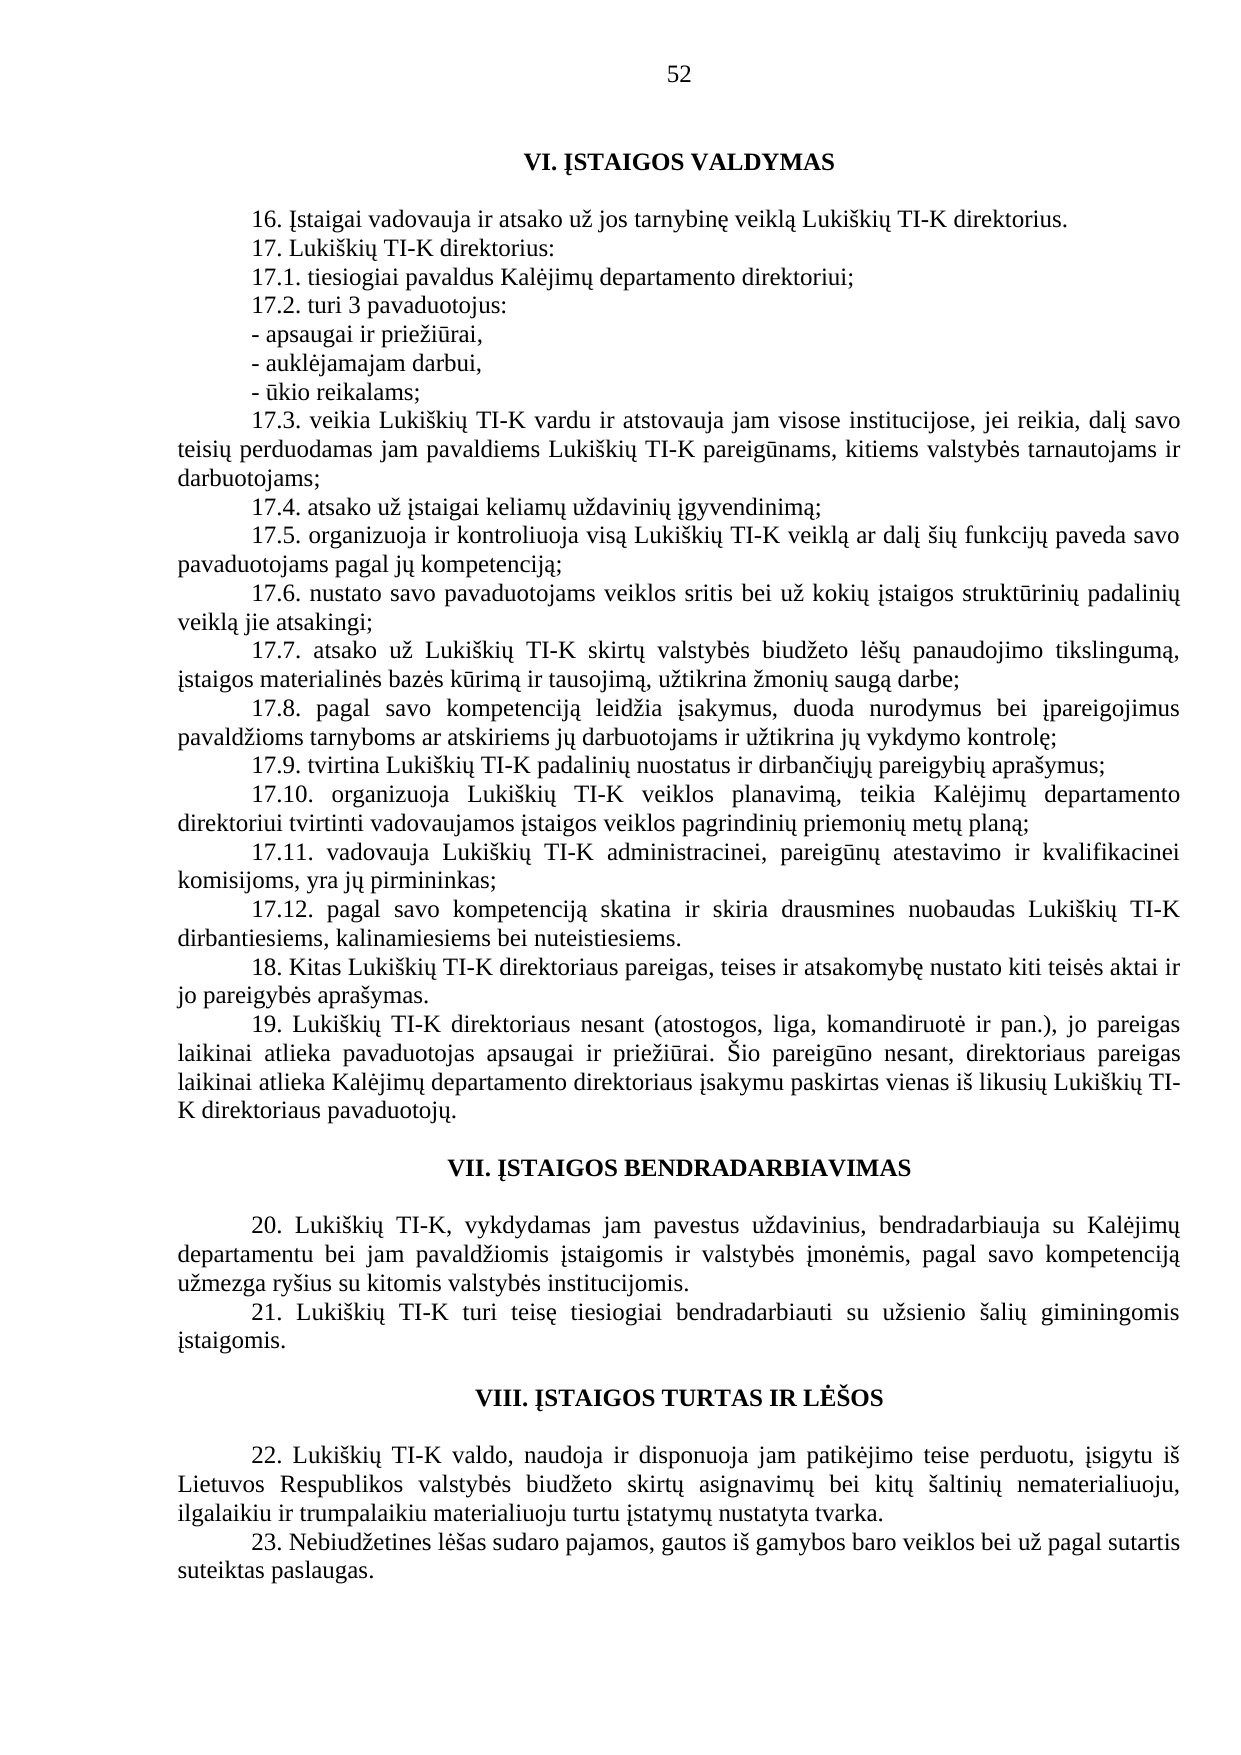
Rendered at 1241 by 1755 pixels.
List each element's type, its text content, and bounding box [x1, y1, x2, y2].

text VIII. ĮSTAIGOS TURTAS IR LĖŠOS [177, 1383, 1181, 1412]
text 17. Lukiškių TI-K direktorius: [177, 233, 1181, 262]
text 20. Lukiškių TI-K, vykdydamas jam pavestus uždavinius, bendradarbiauja su Kalėjimų departamentu bei jam pavaldžiomis įstaigomis ir valstybės įmonėmis, pagal savo kompetenciją užmezga ryšius su kitomis valstybės institucijomis. [177, 1211, 1181, 1297]
text 18. Kitas Lukiškių TI-K direktoriaus pareigas, teises ir atsakomybę nustato kiti teisės aktai ir jo pareigybės aprašymas. [177, 952, 1181, 1009]
text 17.11. vadovauja Lukiškių TI-K administracinei, pareigūnų atestavimo ir kvalifikacinei komisijoms, yra jų pirmininkas; [177, 837, 1181, 894]
text - auklėjamajam darbui, [177, 348, 1181, 377]
text 22. Lukiškių TI-K valdo, naudoja ir disponuoja jam patikėjimo teise perduotu, įsigytu iš Lietuvos Respublikos valstybės biudžeto skirtų asignavimų bei kitų šaltinių nematerialiuoju, ilgalaikiu ir trumpalaikiu materialiuoju turtu įstatymų nustatyta tvarka. [177, 1441, 1181, 1527]
text 19. Lukiškių TI-K direktoriaus nesant (atostogos, liga, komandiruotė ir pan.), jo pareigas laikinai atlieka pavaduotojas apsaugai ir priežiūrai. Šio pareigūno nesant, direktoriaus pareigas laikinai atlieka Kalėjimų departamento direktoriaus įsakymu paskirtas vienas iš likusių Lukiškių TI-K direktoriaus pavaduotojų. [177, 1009, 1181, 1124]
text 17.5. organizuoja ir kontroliuoja visą Lukiškių TI-K veiklą ar dalį šių funkcijų paveda savo pavaduotojams pagal jų kompetenciją; [177, 521, 1181, 578]
text 17.1. tiesiogiai pavaldus Kalėjimų departamento direktoriui; [177, 262, 1181, 291]
text VI. ĮSTAIGOS VALDYMAS [177, 147, 1181, 176]
text 17.4. atsako už įstaigai keliamų uždavinių įgyvendinimą; [177, 492, 1181, 521]
text 17.3. veikia Lukiškių TI-K vardu ir atstovauja jam visose institucijose, jei reikia, dalį savo teisių perduodamas jam pavaldiems Lukiškių TI-K pareigūnams, kitiems valstybės tarnautojams ir darbuotojams; [177, 406, 1181, 492]
text 17.2. turi 3 pavaduotojus: [177, 291, 1181, 319]
text 16. Įstaigai vadovauja ir atsako už jos tarnybinę veiklą Lukiškių TI-K direktorius. [177, 204, 1181, 233]
text 17.7. atsako už Lukiškių TI-K skirtų valstybės biudžeto lėšų panaudojimo tikslingumą, įstaigos materialinės bazės kūrimą ir tausojimą, užtikrina žmonių saugą darbe; [177, 636, 1181, 693]
text - apsaugai ir priežiūrai, [177, 319, 1181, 348]
text 17.8. pagal savo kompetenciją leidžia įsakymus, duoda nurodymus bei įpareigojimus pavaldžioms tarnyboms ar atskiriems jų darbuotojams ir užtikrina jų vykdymo kontrolę; [177, 693, 1181, 751]
text VII. ĮSTAIGOS BENDRADARBIAVIMAS [177, 1153, 1181, 1182]
text 17.12. pagal savo kompetenciją skatina ir skiria drausmines nuobaudas Lukiškių TI-K dirbantiesiems, kalinamiesiems bei nuteistiesiems. [177, 894, 1181, 952]
text 17.10. organizuoja Lukiškių TI-K veiklos planavimą, teikia Kalėjimų departamento direktoriui tvirtinti vadovaujamos įstaigos veiklos pagrindinių priemonių metų planą; [177, 779, 1181, 837]
text 21. Lukiškių TI-K turi teisę tiesiogiai bendradarbiauti su užsienio šalių giminingomis įstaigomis. [177, 1297, 1181, 1354]
text 23. Nebiudžetines lėšas sudaro pajamos, gautos iš gamybos baro veiklos bei už pagal sutartis suteiktas paslaugas. [177, 1527, 1181, 1584]
text 17.9. tvirtina Lukiškių TI-K padalinių nuostatus ir dirbančiųjų pareigybių aprašymus; [177, 751, 1181, 779]
text - ūkio reikalams; [177, 377, 1181, 406]
text 17.6. nustato savo pavaduotojams veiklos sritis bei už kokių įstaigos struktūrinių padalinių veiklą jie atsakingi; [177, 578, 1181, 636]
